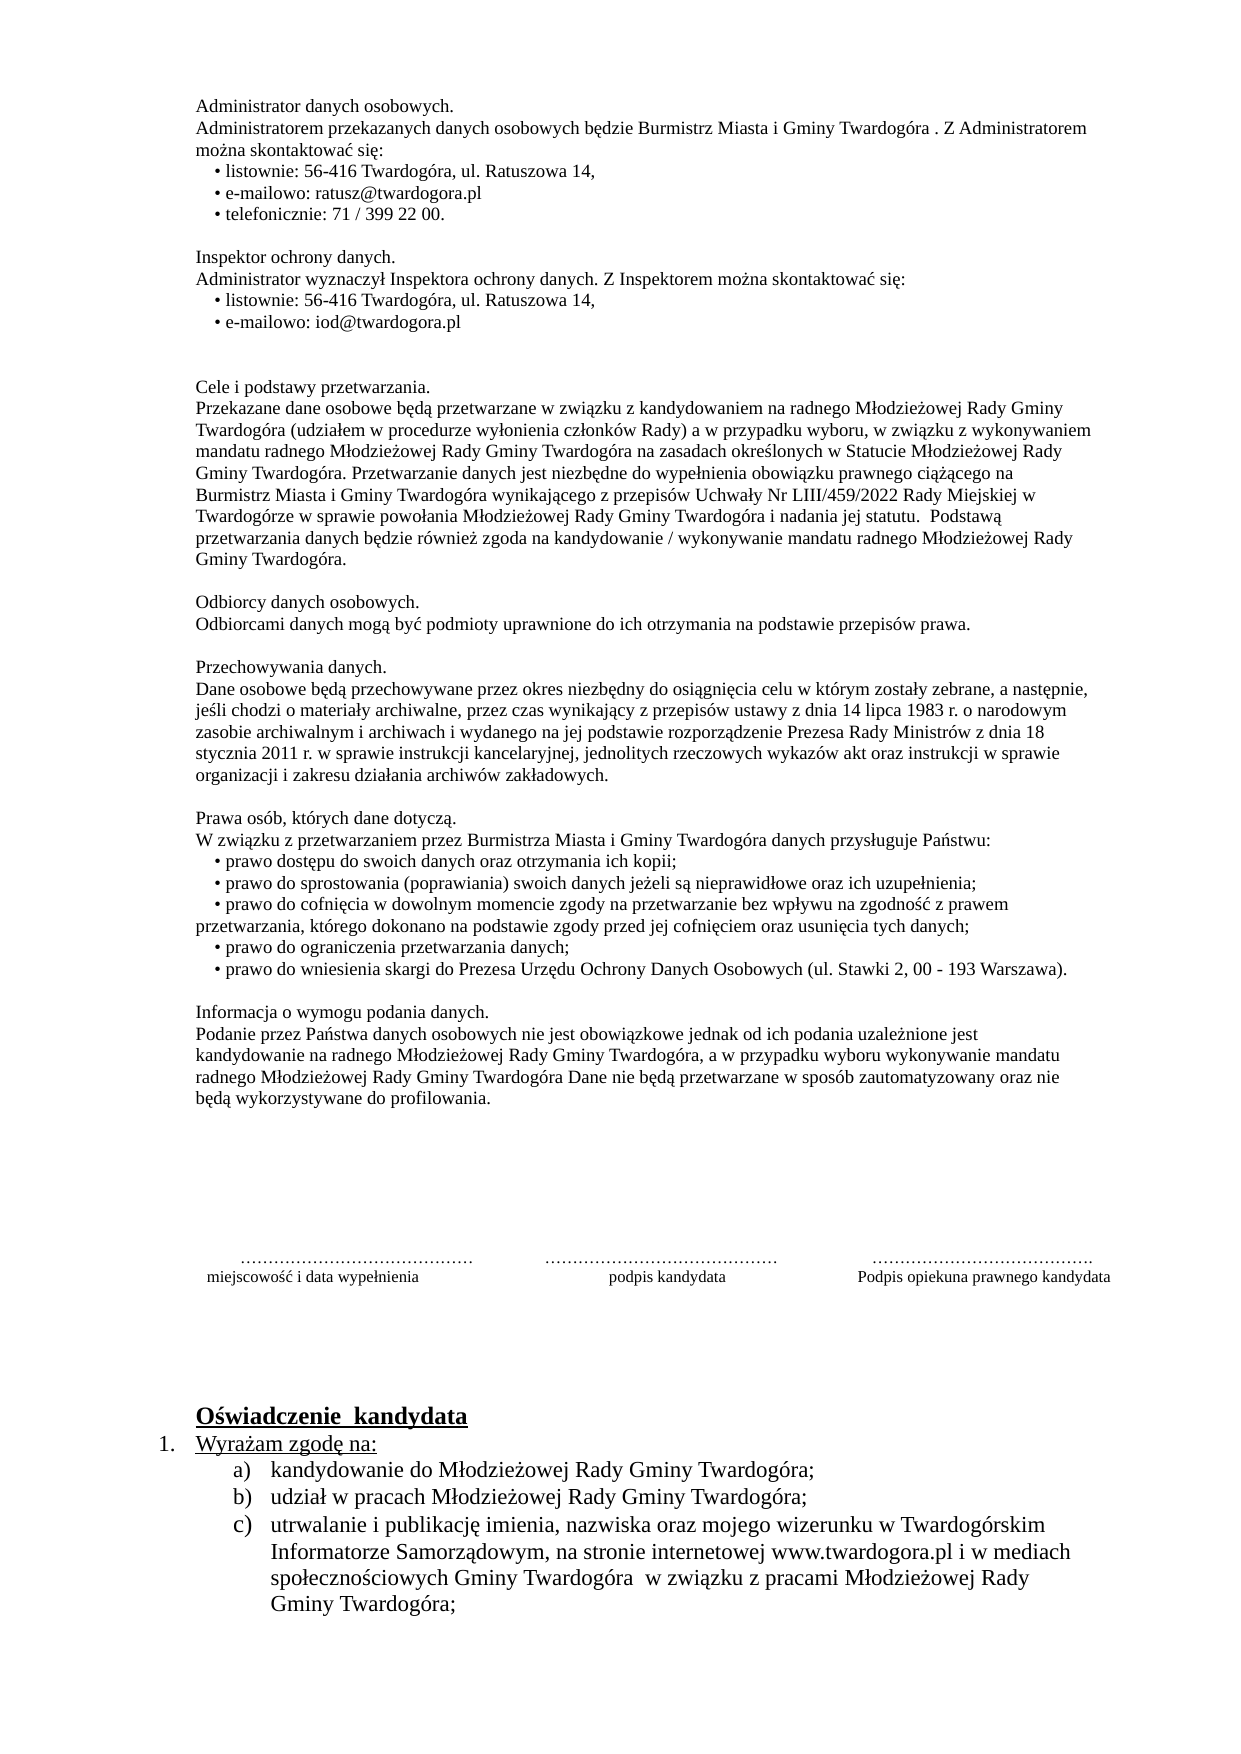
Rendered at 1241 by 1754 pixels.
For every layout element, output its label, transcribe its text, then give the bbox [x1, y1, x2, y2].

text Cele i podstawy przetwarzania. [195, 376, 1092, 397]
text • e-mailowo: iod@twardogora.pl [195, 311, 1092, 332]
text Administrator danych osobowych. [195, 95, 1092, 117]
text • listownie: 56-416 Twardogóra, ul. Ratuszowa 14, [195, 289, 1092, 311]
table_header …………………………………… miejscowość i data wypełnienia [195, 1210, 510, 1286]
text • prawo do ograniczenia przetwarzania danych; [195, 936, 1092, 958]
table_header …………………………………. Podpis opiekuna prawnego kandydata [825, 1210, 1139, 1286]
text Oświadczenie kandydata [195, 1401, 1092, 1430]
text Podanie przez Państwa danych osobowych nie jest obowiązkowe jednak od ich podania uzależnione jest kandydowanie na radnego Młodzieżowej Rady Gminy Twardogóra, a w przypadku wyboru wykonywanie mandatu radnego Młodzieżowej Rady Gminy Twardogóra Dane nie będą przetwarzane w sposób zautomatyzowany oraz nie będą wykorzystywane do profilowania. [195, 1022, 1092, 1109]
list utrwalanie i publikację imienia, nazwiska oraz mojego wizerunku w Twardogórskim Informatorze Samorządowym, na stronie internetowej www.twardogora.pl i w mediach społecznościowych Gminy Twardogóra w związku z pracami Młodzieżowej Rady Gminy Twardogóra; [233, 1509, 1092, 1617]
text • prawo do sprostowania (poprawiania) swoich danych jeżeli są nieprawidłowe oraz ich uzupełnienia; [195, 872, 1092, 893]
text • prawo do cofnięcia w dowolnym momencie zgody na przetwarzanie bez wpływu na zgodność z prawem przetwarzania, którego dokonano na podstawie zgody przed jej cofnięciem oraz usunięcia tych danych; [195, 893, 1092, 936]
list kandydowanie do Młodzieżowej Rady Gminy Twardogóra; [233, 1456, 1092, 1483]
text Administrator wyznaczył Inspektora ochrony danych. Z Inspektorem można skontaktować się: [195, 268, 1092, 289]
text • prawo do wniesienia skargi do Prezesa Urzędu Ochrony Danych Osobowych (ul. Stawki 2, 00 - 193 Warszawa). [195, 958, 1092, 979]
table_header …………………………………… podpis kandydata [510, 1210, 824, 1286]
text Odbiorcami danych mogą być podmioty uprawnione do ich otrzymania na podstawie przepisów prawa. [195, 613, 1092, 634]
text • e-mailowo: ratusz@twardogora.pl [195, 182, 1092, 203]
text Prawa osób, których dane dotyczą. [195, 807, 1092, 828]
text • prawo dostępu do swoich danych oraz otrzymania ich kopii; [195, 850, 1092, 872]
text Informacja o wymogu podania danych. [195, 1001, 1092, 1022]
text W związku z przetwarzaniem przez Burmistrza Miasta i Gminy Twardogóra danych przysługuje Państwu: [195, 828, 1092, 850]
text Przekazane dane osobowe będą przetwarzane w związku z kandydowaniem na radnego Młodzieżowej Rady Gminy Twardogóra (udziałem w procedurze wyłonienia członków Rady) a w przypadku wyboru, w związku z wykonywaniem mandatu radnego Młodzieżowej Rady Gminy Twardogóra na zasadach określonych w Statucie Młodzieżowej Rady Gminy Twardogóra. Przetwarzanie danych jest niezbędne do wypełnienia obowiązku prawnego ciążącego na Burmistrz Miasta i Gminy Twardogóra wynikającego z przepisów Uchwały Nr LIII/459/2022 Rady Miejskiej w Twardogórze w sprawie powołania Młodzieżowej Rady Gminy Twardogóra i nadania jej statutu. Podstawą przetwarzania danych będzie również zgoda na kandydowanie / wykonywanie mandatu radnego Młodzieżowej Rady Gminy Twardogóra. [195, 397, 1092, 570]
text Odbiorcy danych osobowych. [195, 591, 1092, 613]
text Dane osobowe będą przechowywane przez okres niezbędny do osiągnięcia celu w którym zostały zebrane, a następnie, jeśli chodzi o materiały archiwalne, przez czas wynikający z przepisów ustawy z dnia 14 lipca 1983 r. o narodowym zasobie archiwalnym i archiwach i wydanego na jej podstawie rozporządzenie Prezesa Rady Ministrów z dnia 18 stycznia 2011 r. w sprawie instrukcji kancelaryjnej, jednolitych rzeczowych wykazów akt oraz instrukcji w sprawie organizacji i zakresu działania archiwów zakładowych. [195, 677, 1092, 785]
text Przechowywania danych. [195, 656, 1092, 677]
text • listownie: 56-416 Twardogóra, ul. Ratuszowa 14, [195, 160, 1092, 182]
text Inspektor ochrony danych. [195, 246, 1092, 268]
list udział w pracach Młodzieżowej Rady Gminy Twardogóra; [233, 1483, 1092, 1509]
list Wyrażam zgodę na: [158, 1430, 1092, 1456]
text • telefonicznie: 71 / 399 22 00. [195, 203, 1092, 225]
text Administratorem przekazanych danych osobowych będzie Burmistrz Miasta i Gminy Twardogóra . Z Administratorem można skontaktować się: [195, 117, 1092, 160]
